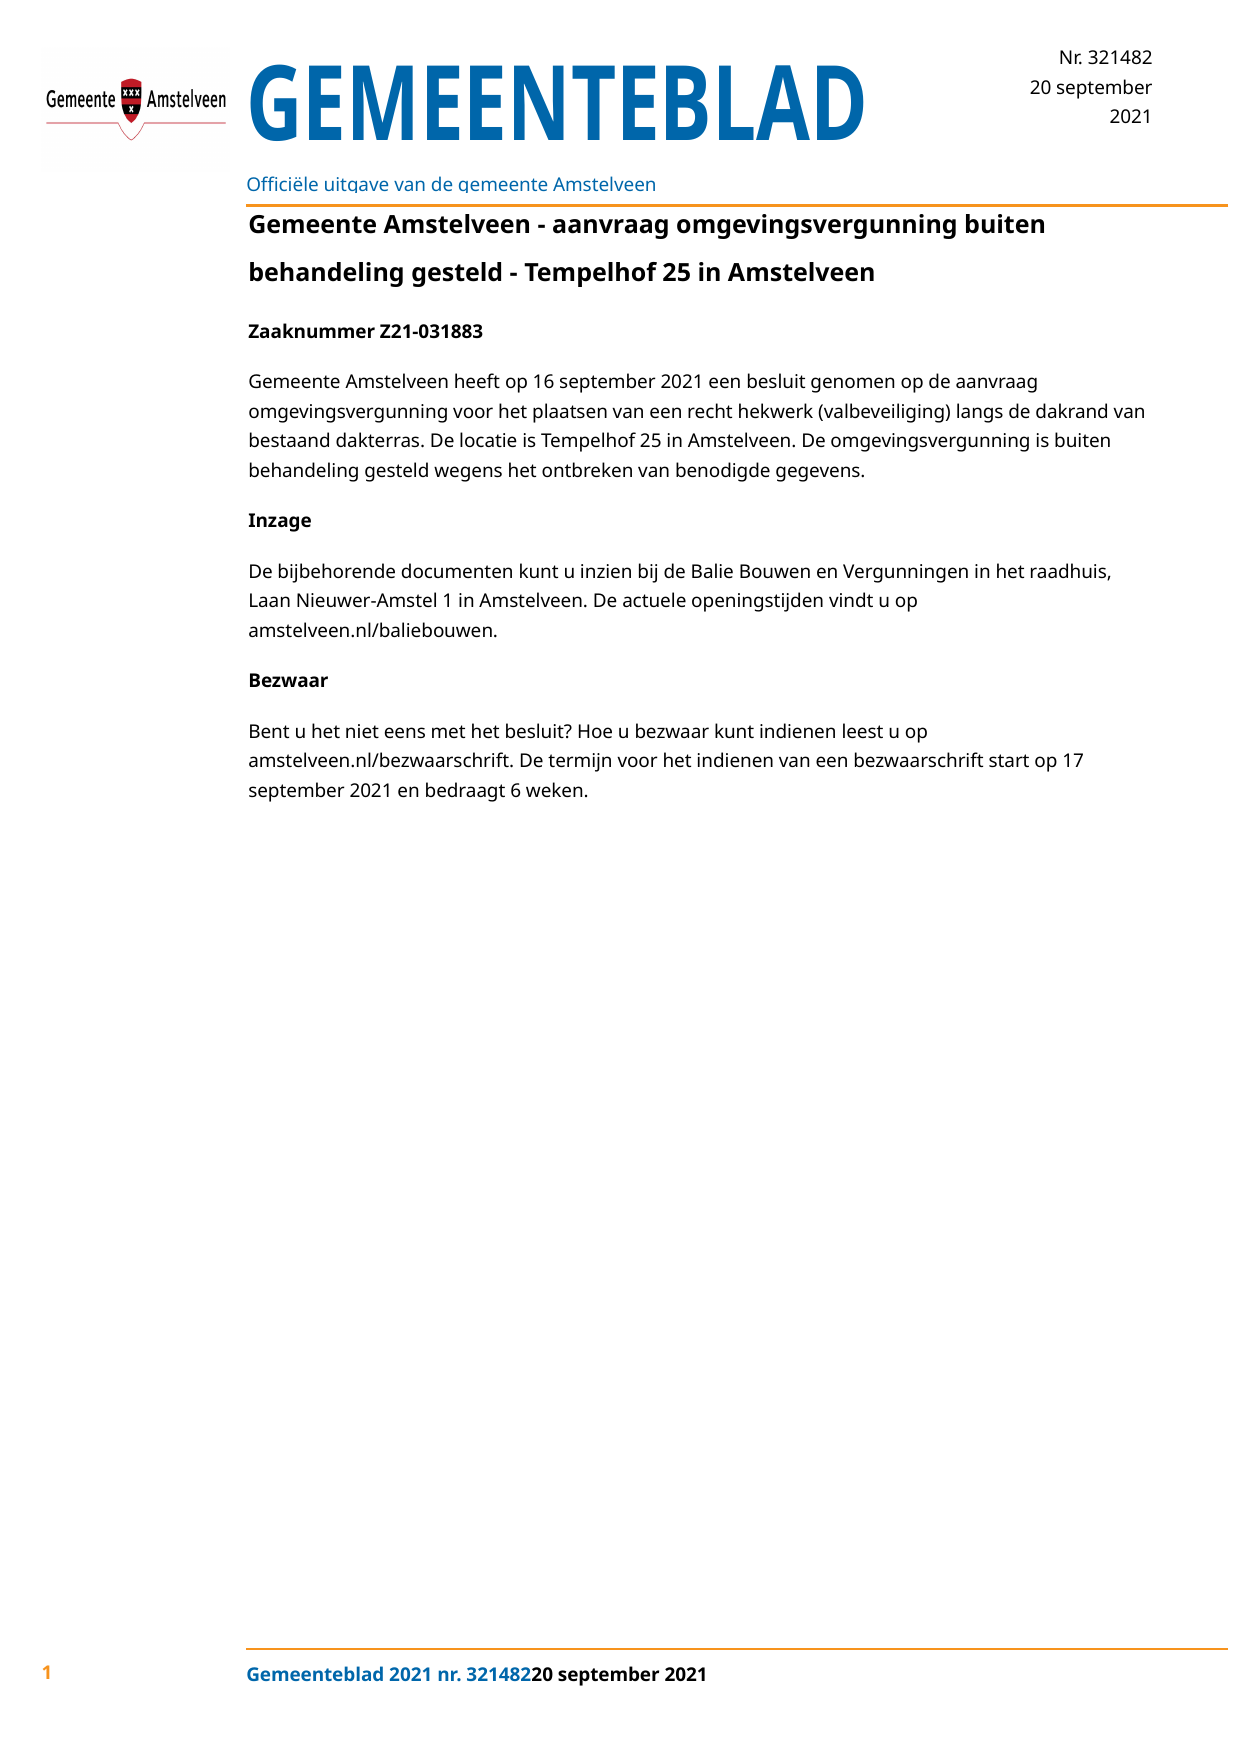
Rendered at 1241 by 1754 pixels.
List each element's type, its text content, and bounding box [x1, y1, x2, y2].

text Inzage [248, 507, 1152, 533]
text Gemeente Amstelveen - aanvraag omgevingsvergunning buiten behandeling gesteld - Tempelhof 25 in Amstelveen [248, 207, 1152, 288]
text Bezwaar [248, 667, 1152, 693]
text Bent u het niet eens met het besluit? Hoe u bezwaar kunt indienen leest u op amstelveen.nl/bezwaarschrift. De termijn voor het indienen van een bezwaarschrift start op 17 september 2021 en bedraagt 6 weken. [248, 718, 1152, 803]
text Zaaknummer Z21-031883 [248, 318, 1152, 344]
picture [41, 47, 231, 172]
text De bijbehorende documenten kunt u inzien bij de Balie Bouwen en Vergunningen in het raadhuis, Laan Nieuwer-Amstel 1 in Amstelveen. De actuele openingstijden vindt u op amstelveen.nl/baliebouwen. [248, 558, 1152, 643]
text Gemeente Amstelveen heeft op 16 september 2021 een besluit genomen op de aanvraag omgevingsvergunning voor het plaatsen van een recht hekwerk (valbeveiliging) langs de dakrand van bestaand dakterras. De locatie is Tempelhof 25 in Amstelveen. De omgevingsvergunning is buiten behandeling gesteld wegens het ontbreken van benodigde gegevens. [248, 368, 1152, 483]
